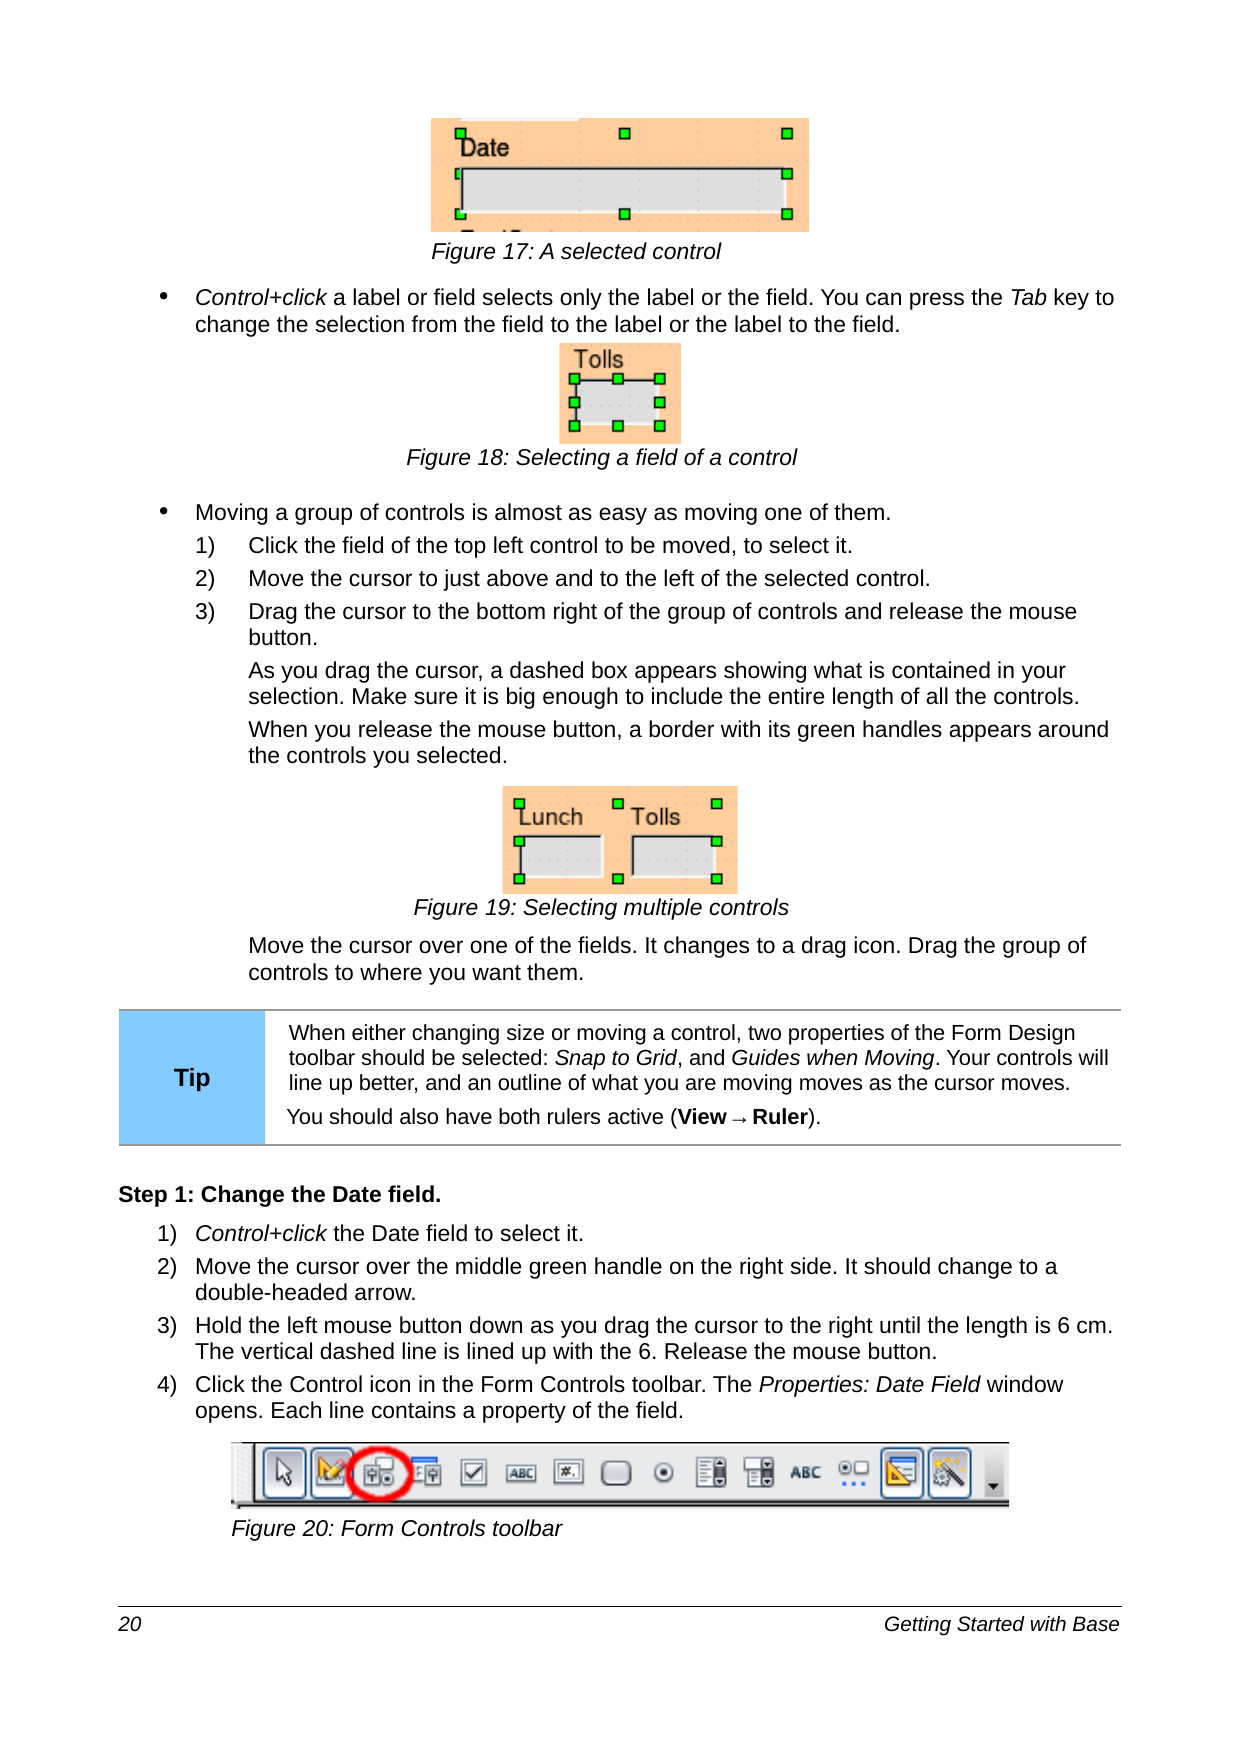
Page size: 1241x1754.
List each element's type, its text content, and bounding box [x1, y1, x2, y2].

picture [431, 118, 810, 232]
picture [559, 343, 681, 444]
list Drag the cursor to the bottom right of the group of controls and release the mouse button. [195, 598, 1122, 650]
list Move the cursor to just above and to the left of the selected control. [195, 565, 1122, 591]
text Figure 17: A selected control [431, 238, 809, 264]
list Control+click the Date field to select it. [177, 1220, 1122, 1247]
list When you release the mouse button, a border with its green handles appears around the controls you selected. [248, 716, 1134, 768]
table_header Tip [119, 1011, 265, 1144]
list Move the cursor over the middle green handle on the right side. It should change to a double-headed arrow. [177, 1253, 1122, 1306]
list As you drag the cursor, a dashed box appears showing what is contained in your selection. Make sure it is big enough to include the entire length of all the controls. [248, 657, 1122, 709]
text Figure 18: Selecting a field of a control [406, 344, 834, 470]
list Click the field of the top left control to be moved, to select it. [195, 532, 1122, 559]
list Click the Control icon in the Form Controls toolbar. The Properties: Date Field window opens. Each line contains a property of the field. [177, 1371, 1122, 1423]
list Control+click a label or field selects only the label or the field. You can press the Tab key to change the selection from the field to the label or the label to the field. [156, 282, 1122, 337]
text Figure 19: Selecting multiple controls [413, 787, 827, 920]
list Moving a group of controls is almost as easy as moving one of them. [156, 497, 1122, 526]
picture [502, 786, 738, 894]
text Figure 20: Form Controls toolbar [231, 1515, 1009, 1541]
list Hold the left mouse button down as you drag the cursor to the right until the length is 6 cm. The vertical dashed line is lined up with the 6. Release the mouse button. [177, 1312, 1122, 1364]
text Step 1: Change the Date field. [118, 1181, 1122, 1208]
picture [231, 1442, 1010, 1509]
list Move the cursor over one of the fields. It changes to a drag icon. Drag the group of controls to where you want them. [248, 932, 1122, 985]
table_header When either changing size or moving a control, two properties of the Form Design toolbar should be selected: Snap to Grid, and Guides when Moving. Your controls will line up better, and an outline of what you are moving moves as the cursor moves. You should also have both rulers active (View → Ruler). [265, 1011, 1121, 1144]
